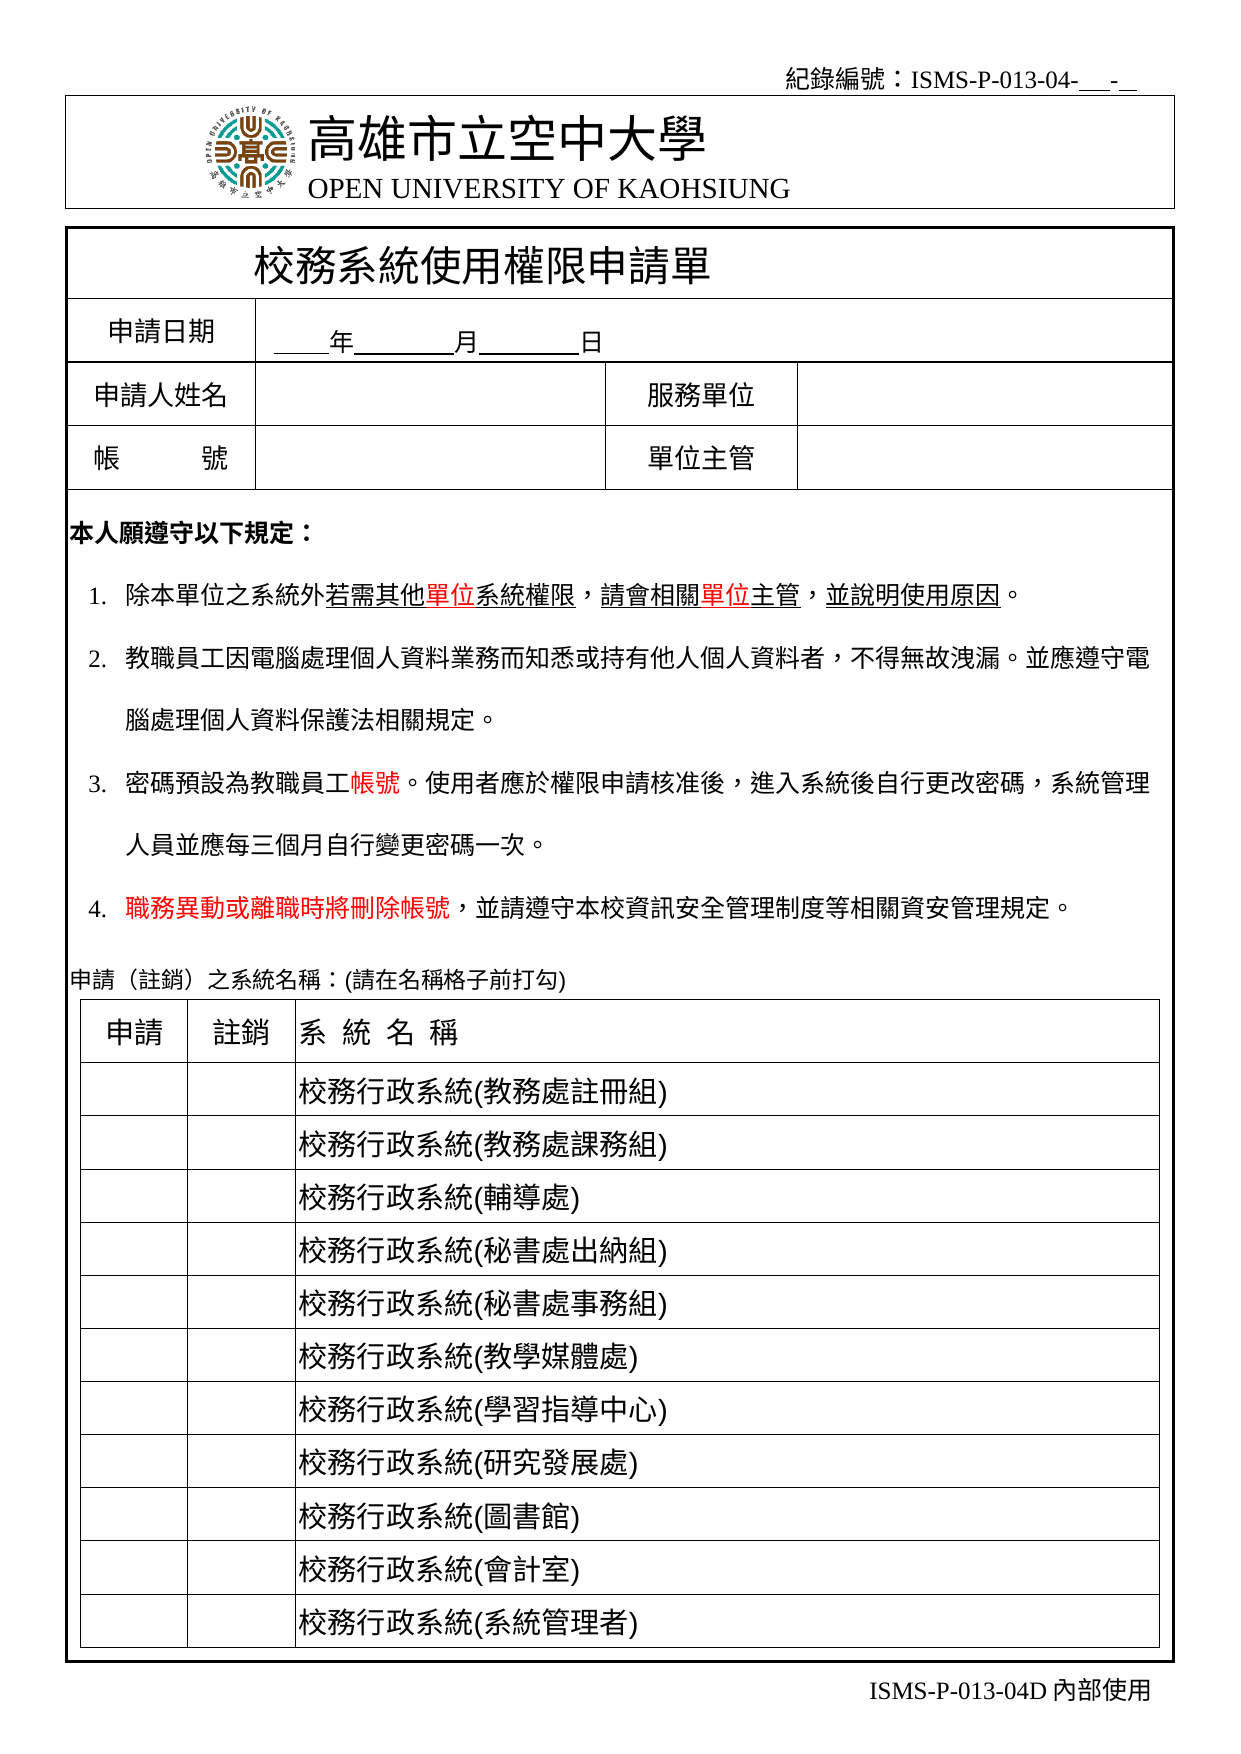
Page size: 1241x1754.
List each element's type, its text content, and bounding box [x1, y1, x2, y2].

table_cell 服務單位 [606, 363, 797, 425]
table_cell [188, 1382, 295, 1434]
table_cell [798, 363, 1172, 425]
table_cell [188, 1276, 295, 1328]
table_header 校務系統使用權限申請單 [242, 229, 989, 298]
table_header [68, 229, 242, 298]
table_cell [188, 1435, 295, 1487]
table_cell [81, 1435, 187, 1487]
table_header 申請 [81, 1000, 187, 1062]
table_header 註銷 [188, 1000, 295, 1062]
table_cell [798, 426, 1172, 488]
table_cell [188, 1595, 295, 1647]
table_cell 校務行政系統(輔導處) [296, 1170, 1159, 1222]
table_cell [256, 363, 605, 425]
table_cell [81, 1382, 187, 1434]
table_cell [188, 1116, 295, 1168]
table_cell 校務行政系統(學習指導中心) [296, 1382, 1159, 1434]
table_cell [81, 1595, 187, 1647]
table_cell 帳 號 [68, 426, 255, 488]
table_cell 本人願遵守以下規定： 除本單位之系統外若需其他單位系統權限，請會相關單位主管，並說明使用原因。 教職員工因電腦處理個人資料業務而知悉或持有他人個人資料者，不得無故洩漏。並應遵守電腦處理個人資料保護法相關規定。 密碼預設為教職員工帳號。使用者應於權限申請核准後，進入系統後自行更改密碼，系統管理人員並應每三個月自行變更密碼一次。 職務異動或離職時將刪除帳號，並請遵守本校資訊安全管理制度等相關資安管理規定。 申請（註銷）之系統名稱：(請在名稱格子前打勾) [68, 490, 1172, 1660]
table_header 系 統 名 稱 [296, 1000, 1159, 1062]
table_cell [256, 426, 605, 488]
table_cell [81, 1170, 187, 1222]
table_cell 校務行政系統(圖書館) [296, 1488, 1159, 1540]
table_cell [188, 1223, 295, 1275]
table_cell [188, 1170, 295, 1222]
table_cell 校務行政系統(研究發展處) [296, 1435, 1159, 1487]
table_cell 校務行政系統(會計室) [296, 1541, 1159, 1593]
table_cell [81, 1276, 187, 1328]
table_cell [81, 1541, 187, 1593]
table_cell [188, 1063, 295, 1115]
table_cell 校務行政系統(秘書處出納組) [296, 1223, 1159, 1275]
table_cell [188, 1541, 295, 1593]
table_cell 單位主管 [606, 426, 797, 488]
table_cell 申請人姓名 [68, 363, 255, 425]
table_cell [81, 1329, 187, 1381]
table_cell [188, 1329, 295, 1381]
table_cell 年 月 日 [256, 299, 1172, 361]
table_cell 校務行政系統(系統管理者) [296, 1595, 1159, 1647]
table_cell 申請日期 [68, 299, 255, 361]
table_cell 校務行政系統(教務處課務組) [296, 1116, 1159, 1168]
table_cell [81, 1116, 187, 1168]
table_cell 校務行政系統(教學媒體處) [296, 1329, 1159, 1381]
table_header [989, 229, 1172, 298]
table_cell [81, 1223, 187, 1275]
table_cell 校務行政系統(秘書處事務組) [296, 1276, 1159, 1328]
table_cell [81, 1488, 187, 1540]
table_cell [81, 1063, 187, 1115]
table_cell [188, 1488, 295, 1540]
table_cell 校務行政系統(教務處註冊組) [296, 1063, 1159, 1115]
